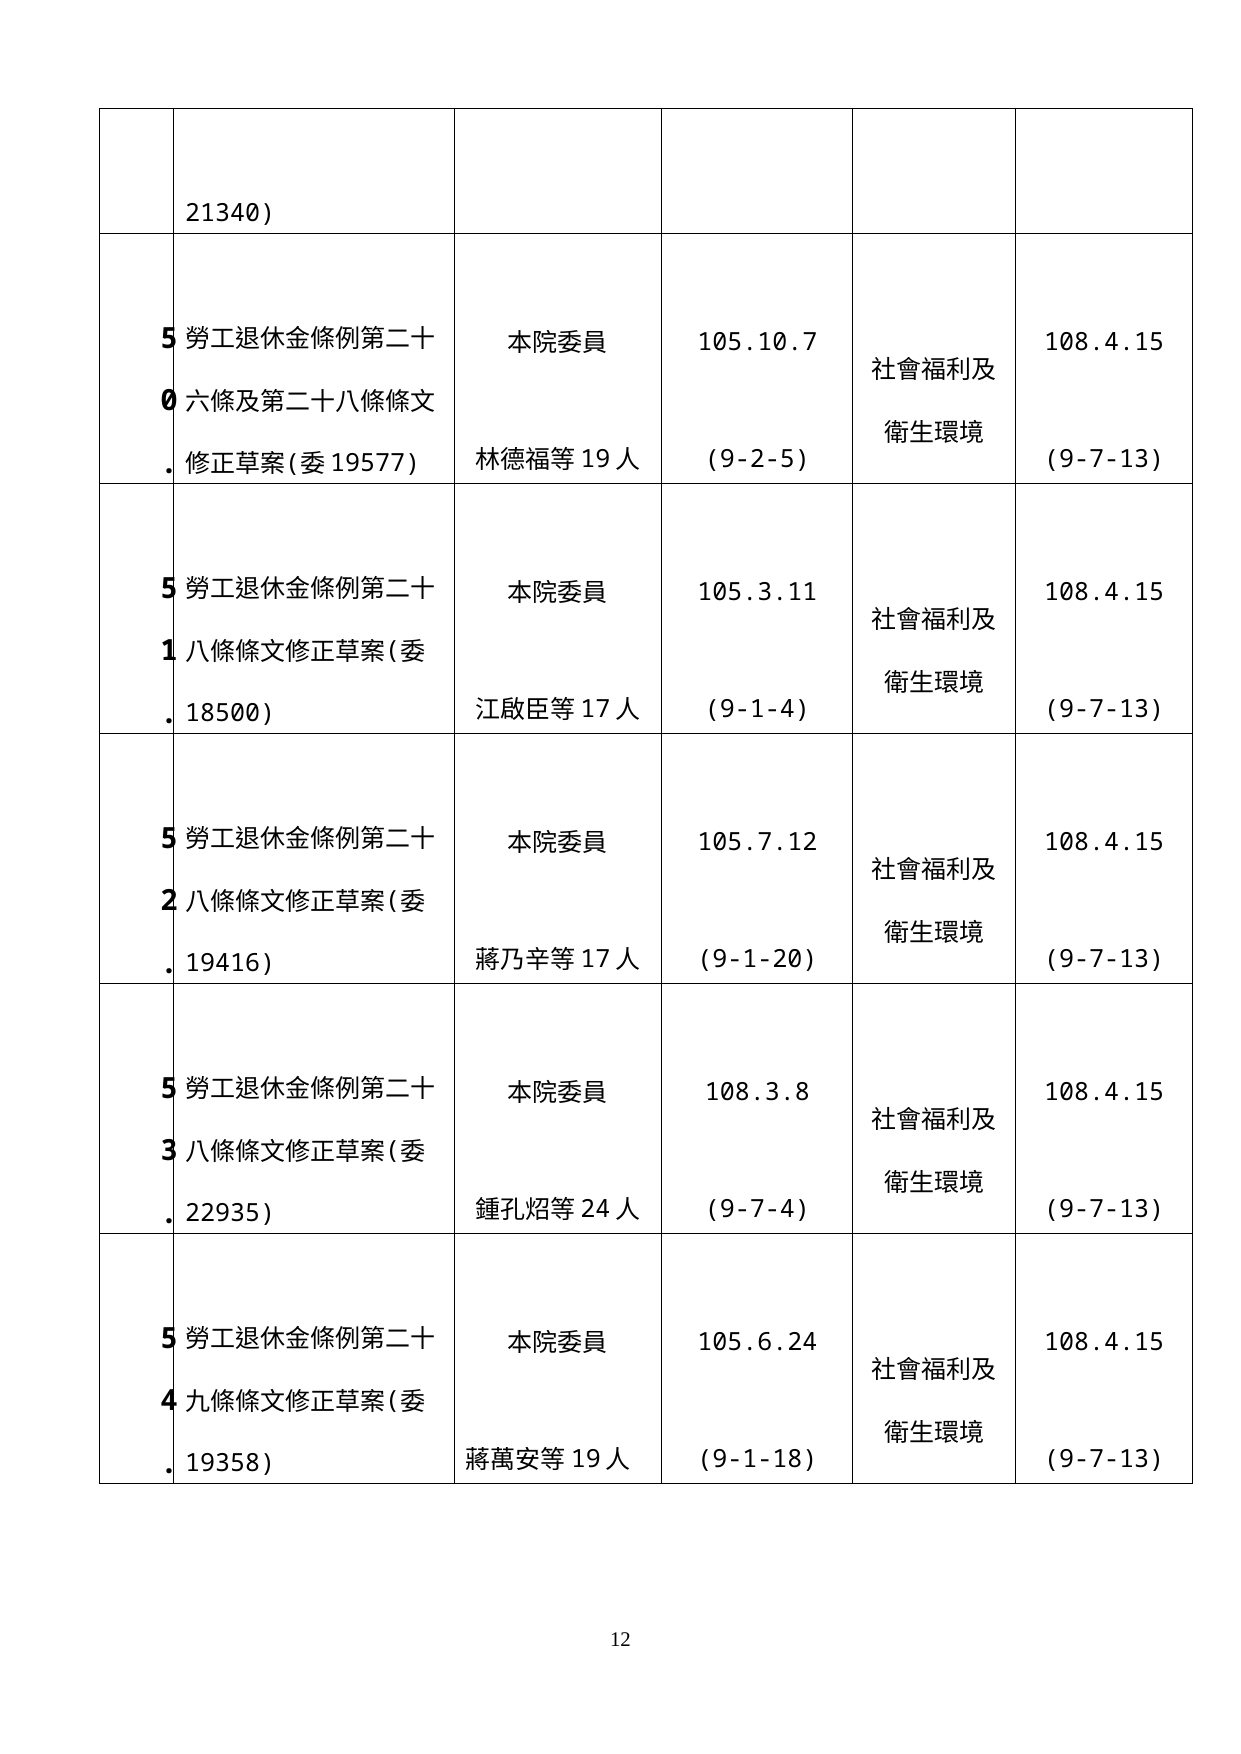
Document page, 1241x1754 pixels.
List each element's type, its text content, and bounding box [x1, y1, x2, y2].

table_cell 105.3.11 (9-1-4) [662, 484, 852, 733]
table_cell 社會福利及衛生環境 [853, 734, 1015, 983]
table_cell [1016, 109, 1192, 233]
table_cell [100, 109, 173, 233]
table_cell 社會福利及衛生環境 [853, 484, 1015, 733]
table_cell 勞工退休金條例第二十九條條文修正草案(委19358) [174, 1234, 454, 1483]
table_cell [455, 109, 661, 233]
table_cell 勞工退休金條例第二十八條條文修正草案(委19416) [174, 734, 454, 983]
table_cell 本院委員 江啟臣等17人 [455, 484, 661, 733]
table_cell 本院委員 林德福等19人 [455, 234, 661, 483]
table_cell 社會福利及衛生環境 [853, 1234, 1015, 1483]
table_cell [100, 484, 173, 733]
table_cell 勞工退休金條例第二十八條條文修正草案(委18500) [174, 484, 454, 733]
table_cell 108.4.15 (9-7-13) [1016, 1234, 1192, 1483]
table_cell 108.4.15 (9-7-13) [1016, 484, 1192, 733]
table_cell 105.10.7 (9-2-5) [662, 234, 852, 483]
table_cell 本院委員 蔣萬安等19人 [455, 1234, 661, 1483]
table_cell 105.6.24 (9-1-18) [662, 1234, 852, 1483]
table_cell 本院委員 蔣乃辛等17人 [455, 734, 661, 983]
table_cell 108.4.15 (9-7-13) [1016, 234, 1192, 483]
table_cell [853, 109, 1015, 233]
table_cell [167, 398, 172, 407]
table_cell 勞工退休金條例第二十四條條文修正草案(委21340) [174, 109, 454, 233]
table_cell 勞工退休金條例第二十六條及第二十八條條文修正草案(委19577) [174, 234, 454, 483]
table_cell 社會福利及衛生環境 [853, 234, 1015, 483]
table_cell [100, 984, 173, 1233]
table_cell 勞工退休金條例第二十八條條文修正草案(委22935) [174, 984, 454, 1233]
table_cell [662, 109, 852, 233]
table_cell 108.4.15 (9-7-13) [1016, 734, 1192, 983]
table_cell 108.4.15 (9-7-13) [1016, 984, 1192, 1233]
table_cell 本院委員 鍾孔炤等24人 [455, 984, 661, 1233]
table_cell [100, 234, 173, 483]
table_cell [166, 392, 171, 400]
table_cell 105.7.12 (9-1-20) [662, 734, 852, 983]
table_cell [100, 1234, 173, 1483]
table_cell [100, 734, 173, 983]
table_cell 社會福利及衛生環境 [853, 984, 1015, 1233]
table_cell 108.3.8 (9-7-4) [662, 984, 852, 1233]
